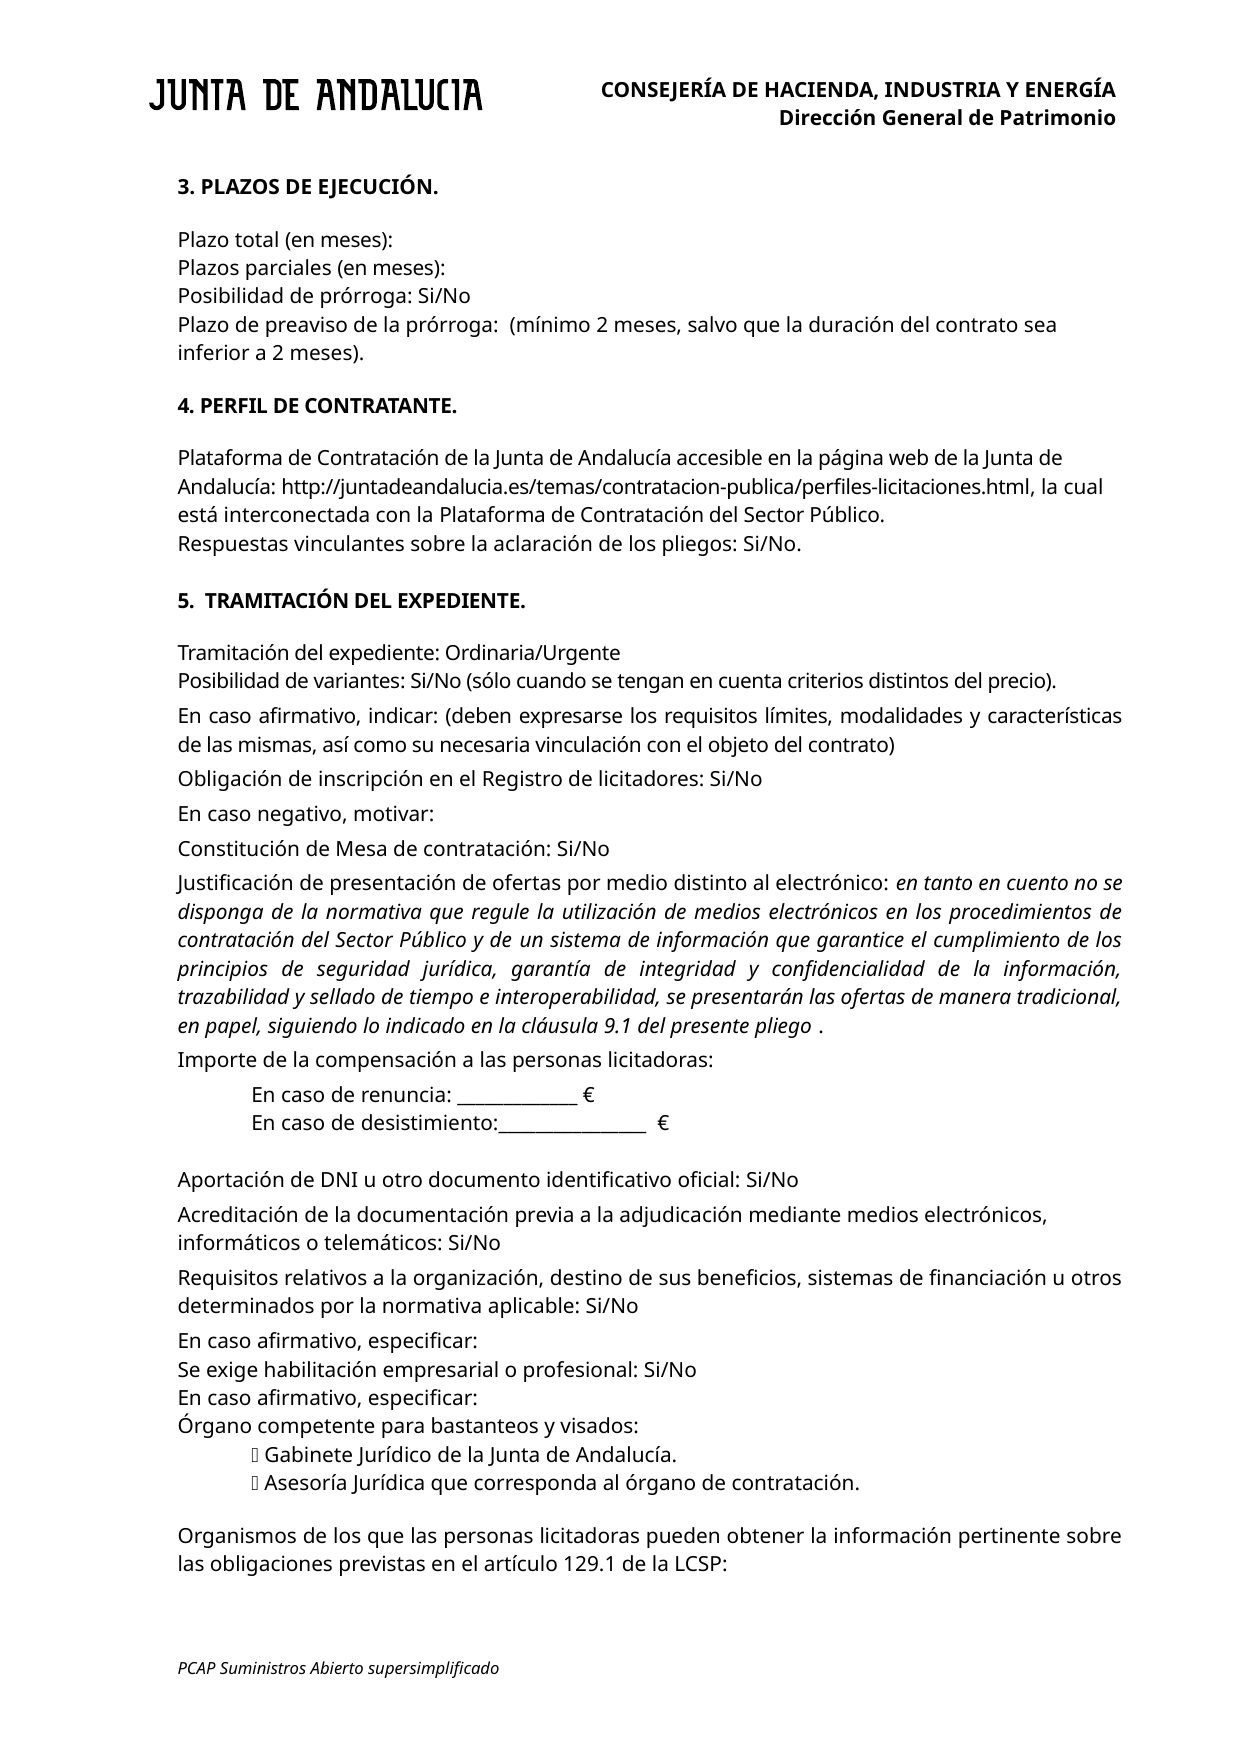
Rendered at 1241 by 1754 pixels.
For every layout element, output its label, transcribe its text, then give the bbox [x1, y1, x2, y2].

text En caso de renuncia: _____________ € [177, 1080, 1123, 1108]
subtitle 3. PLAZOS DE EJECUCIÓN. [177, 172, 1240, 201]
text Plazo de preaviso de la prórroga: (mínimo 2 meses, salvo que la duración del contrato sea inferior a 2 meses). [177, 310, 1123, 367]
text En caso afirmativo, especificar: [177, 1326, 1123, 1355]
text En caso de desistimiento:________________ € [177, 1108, 1123, 1137]
text Organismos de los que las personas licitadoras pueden obtener la información pertinente sobre las obligaciones previstas en el artículo 129.1 de la LCSP: [177, 1521, 1123, 1578]
text En caso afirmativo, especificar: [177, 1383, 1123, 1412]
text Plazos parciales (en meses): [177, 253, 1123, 282]
text Se exige habilitación empresarial o profesional: Si/No [177, 1355, 1123, 1383]
text Aportación de DNI u otro documento identificativo oficial: Si/No [177, 1165, 1123, 1194]
text Requisitos relativos a la organización, destino de sus beneficios, sistemas de financiación u otros determinados por la normativa aplicable: Si/No [177, 1263, 1123, 1320]
text Tramitación del expediente: Ordinaria/Urgente [177, 638, 1123, 667]
text Posibilidad de variantes: Si/No (sólo cuando se tengan en cuenta criterios distintos del precio). [177, 667, 1123, 695]
text  Gabinete Jurídico de la Junta de Andalucía. [177, 1440, 1123, 1468]
text Posibilidad de prórroga: Si/No [177, 282, 1123, 310]
text Importe de la compensación a las personas licitadoras: [177, 1045, 1123, 1074]
text Acreditación de la documentación previa a la adjudicación mediante medios electrónicos, informáticos o telemáticos: Si/No [177, 1200, 1123, 1257]
text Justificación de presentación de ofertas por medio distinto al electrónico: en tanto en cuento no se disponga de la normativa que regule la utilización de medios electrónicos en los procedimientos de contratación del Sector Público y de un sistema de información que garantice el cumplimiento de los principios de seguridad jurídica, garantía de integridad y confidencialidad de la información, trazabilidad y sellado de tiempo e interoperabilidad, se presentarán las ofertas de manera tradicional, en papel, siguiendo lo indicado en la cláusula 9.1 del presente pliego . [177, 868, 1123, 1039]
text  Asesoría Jurídica que corresponda al órgano de contratación. [177, 1468, 1123, 1497]
text 5. TRAMITACIÓN DEL EXPEDIENTE. [177, 586, 1123, 614]
text 4. PERFIL DE CONTRATANTE. [177, 391, 1123, 419]
text Órgano competente para bastanteos y visados: [177, 1412, 1123, 1440]
text Plataforma de Contratación de la Junta de Andalucía accesible en la página web de la Junta de Andalucía: http://juntadeandalucia.es/temas/contratacion-publica/perfiles-licitaciones.html, la cual está interconectada con la Plataforma de Contratación del Sector Público. [177, 443, 1123, 529]
subtitle Plazo total (en meses): [177, 225, 1240, 253]
text En caso negativo, motivar: [177, 799, 1123, 828]
text Obligación de inscripción en el Registro de licitadores: Si/No [177, 764, 1123, 793]
text En caso afirmativo, indicar: (deben expresarse los requisitos límites, modalidades y características de las mismas, así como su necesaria vinculación con el objeto del contrato) [177, 701, 1123, 758]
text Constitución de Mesa de contratación: Si/No [177, 834, 1123, 862]
text Respuestas vinculantes sobre la aclaración de los pliegos: Si/No. [177, 529, 1123, 557]
